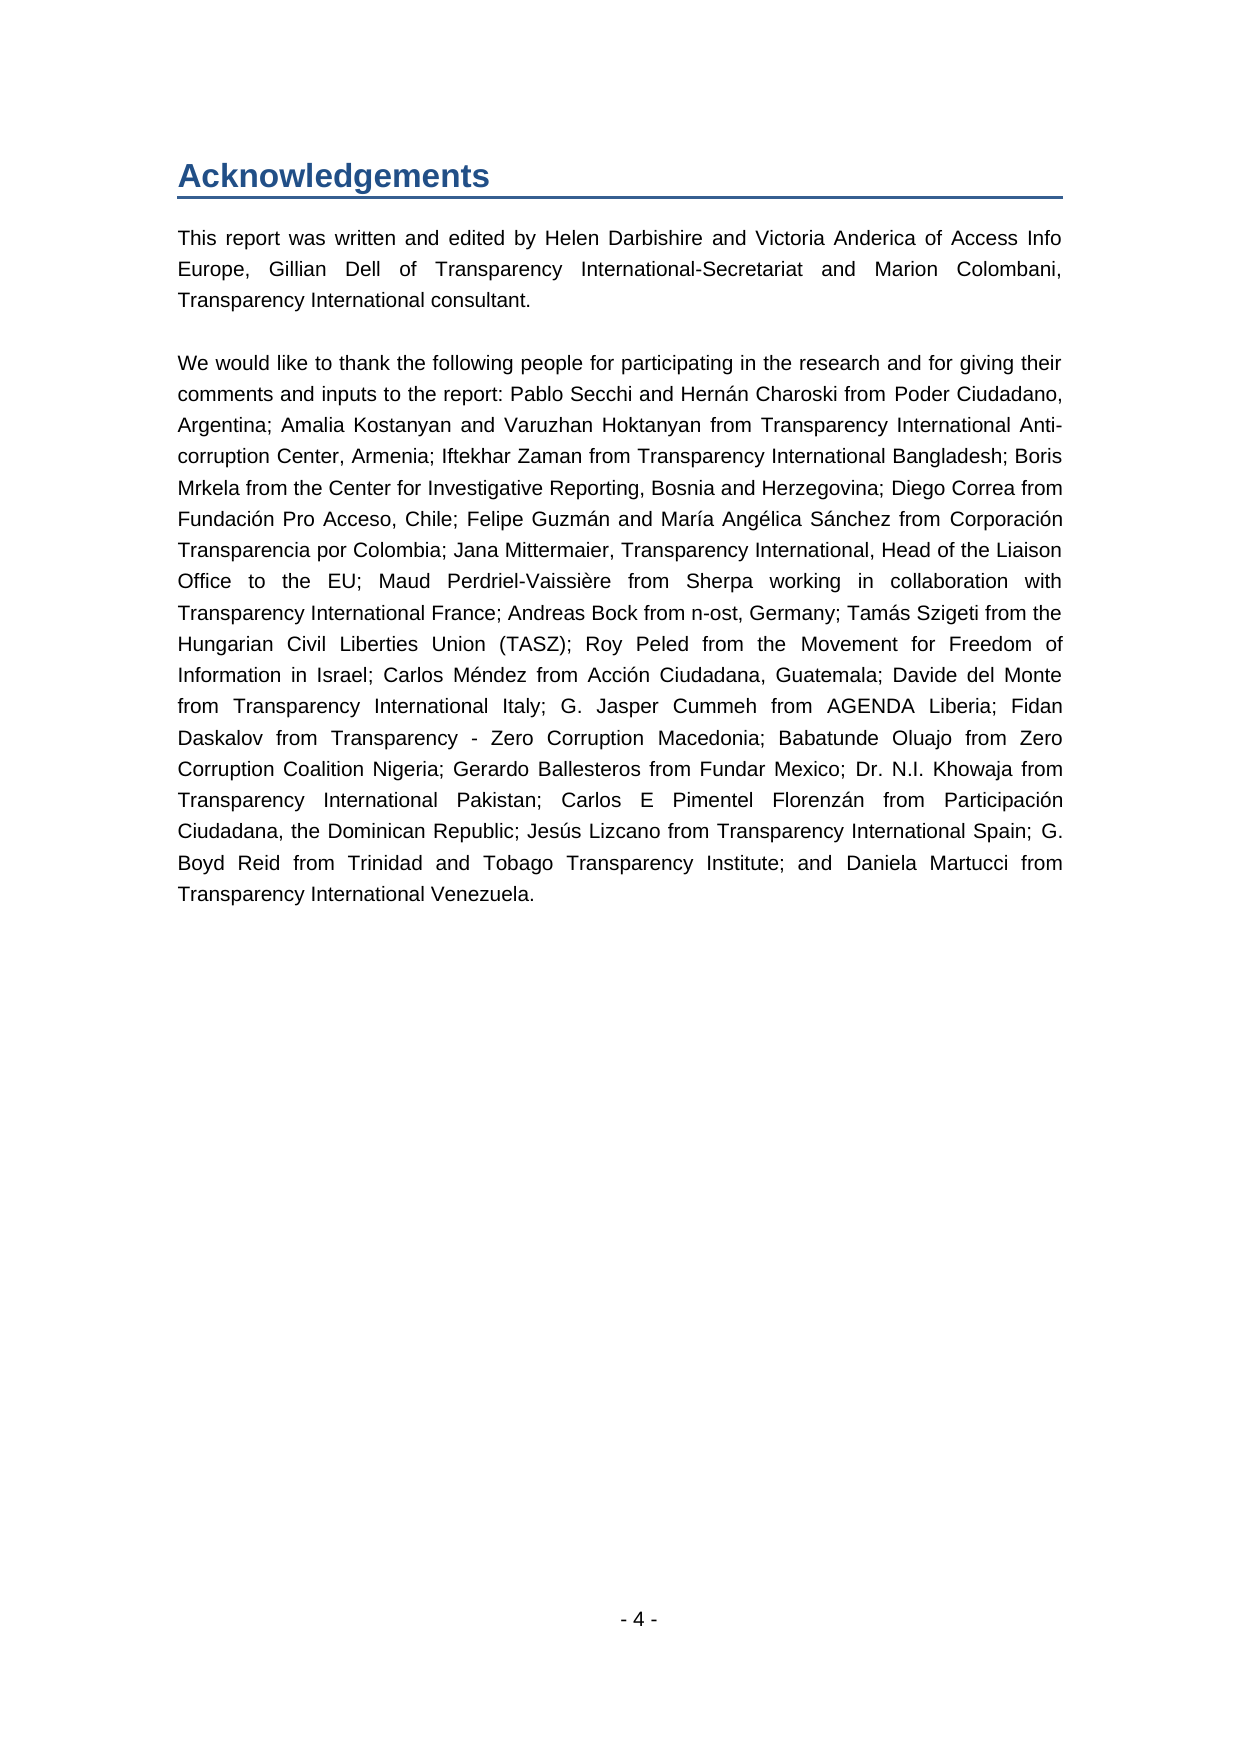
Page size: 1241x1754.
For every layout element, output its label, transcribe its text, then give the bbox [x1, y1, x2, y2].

text This report was written and edited by Helen Darbishire and Victoria Anderica of Access Info Europe, Gillian Dell of Transparency International-Secretariat and Marion Colombani, Transparency International consultant. [177, 220, 1063, 314]
subtitle Acknowledgements [177, 156, 1063, 196]
text We would like to thank the following people for participating in the research and for giving their comments and inputs to the report: Pablo Secchi and Hernán Charoski from Poder Ciudadano, Argentina; Amalia Kostanyan and Varuzhan Hoktanyan from Transparency International Anti-corruption Center, Armenia; Iftekhar Zaman from Transparency International Bangladesh; Boris Mrkela from the Center for Investigative Reporting, Bosnia and Herzegovina; Diego Correa from Fundación Pro Acceso, Chile; Felipe Guzmán and María Angélica Sánchez from Corporación Transparencia por Colombia; Jana Mittermaier, Transparency International, Head of the Liaison Office to the EU; Maud Perdriel-Vaissière from Sherpa working in collaboration with Transparency International France; Andreas Bock from n-ost, Germany; Tamás Szigeti from the Hungarian Civil Liberties Union (TASZ); Roy Peled from the Movement for Freedom of Information in Israel; Carlos Méndez from Acción Ciudadana, Guatemala; Davide del Monte from Transparency International Italy; G. Jasper Cummeh from AGENDA Liberia; Fidan Daskalov from Transparency - Zero Corruption Macedonia; Babatunde Oluajo from Zero Corruption Coalition Nigeria; Gerardo Ballesteros from Fundar Mexico; Dr. N.I. Khowaja from Transparency International Pakistan; Carlos E Pimentel Florenzán from Participación Ciudadana, the Dominican Republic; Jesús Lizcano from Transparency International Spain; G. Boyd Reid from Trinidad and Tobago Transparency Institute; and Daniela Martucci from Transparency International Venezuela. [177, 345, 1063, 908]
